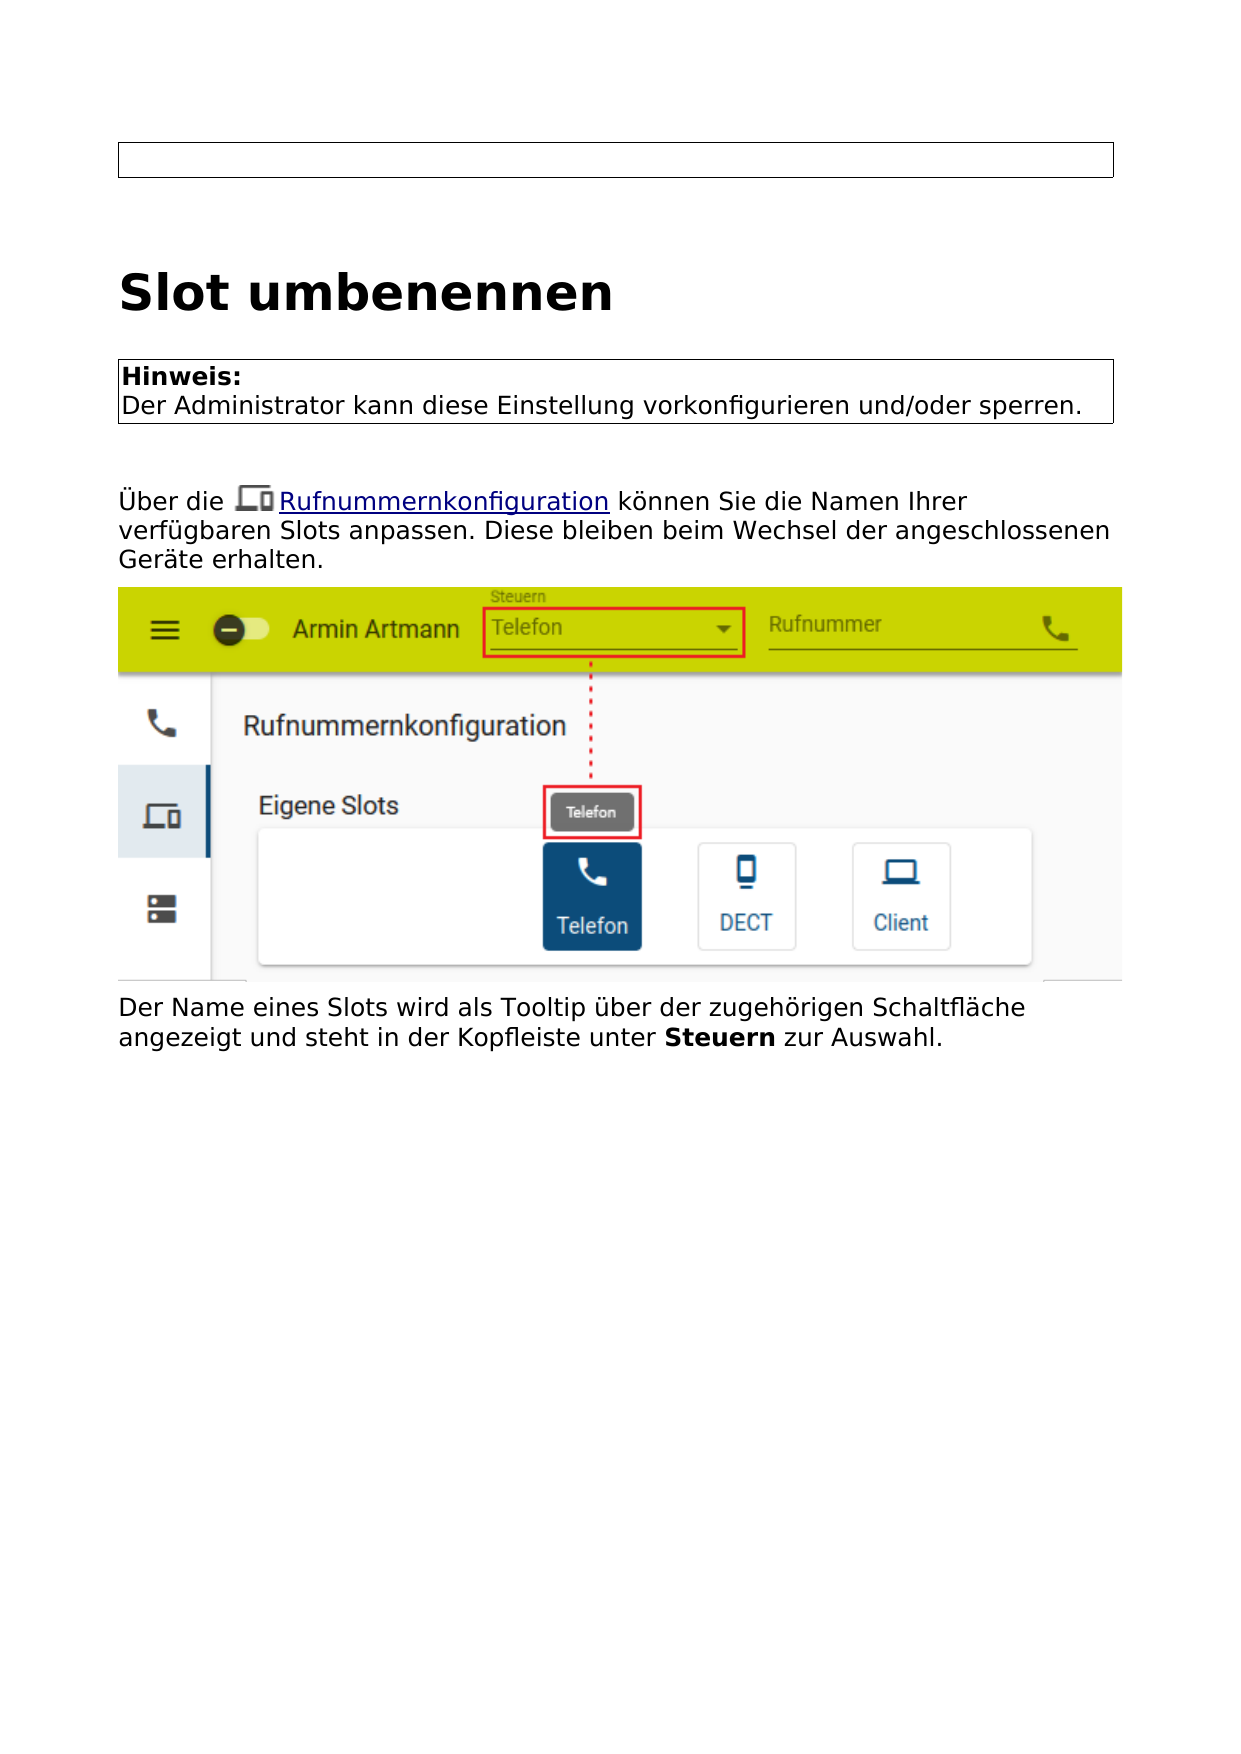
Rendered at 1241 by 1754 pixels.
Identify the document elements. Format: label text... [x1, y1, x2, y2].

table_header Hinweis: Der Administrator kann diese Einstellung vorkonfigurieren und/oder sperren. [119, 360, 1113, 423]
table_header [119, 143, 1113, 177]
picture [118, 587, 1123, 982]
text Der Name eines Slots wird als Tooltip über der zugehörigen Schaltfläche angezeigt und steht in der Kopfleiste unter Steuern zur Auswahl. [118, 994, 1122, 1052]
subtitle Slot umbenennen [118, 264, 1122, 323]
text Über die Rufnummernkonfiguration können Sie die Namen Ihrer verfügbaren Slots anpassen. Diese bleiben beim Wechsel der angeschlossenen Geräte erhalten. [118, 486, 1122, 575]
picture [232, 485, 279, 511]
